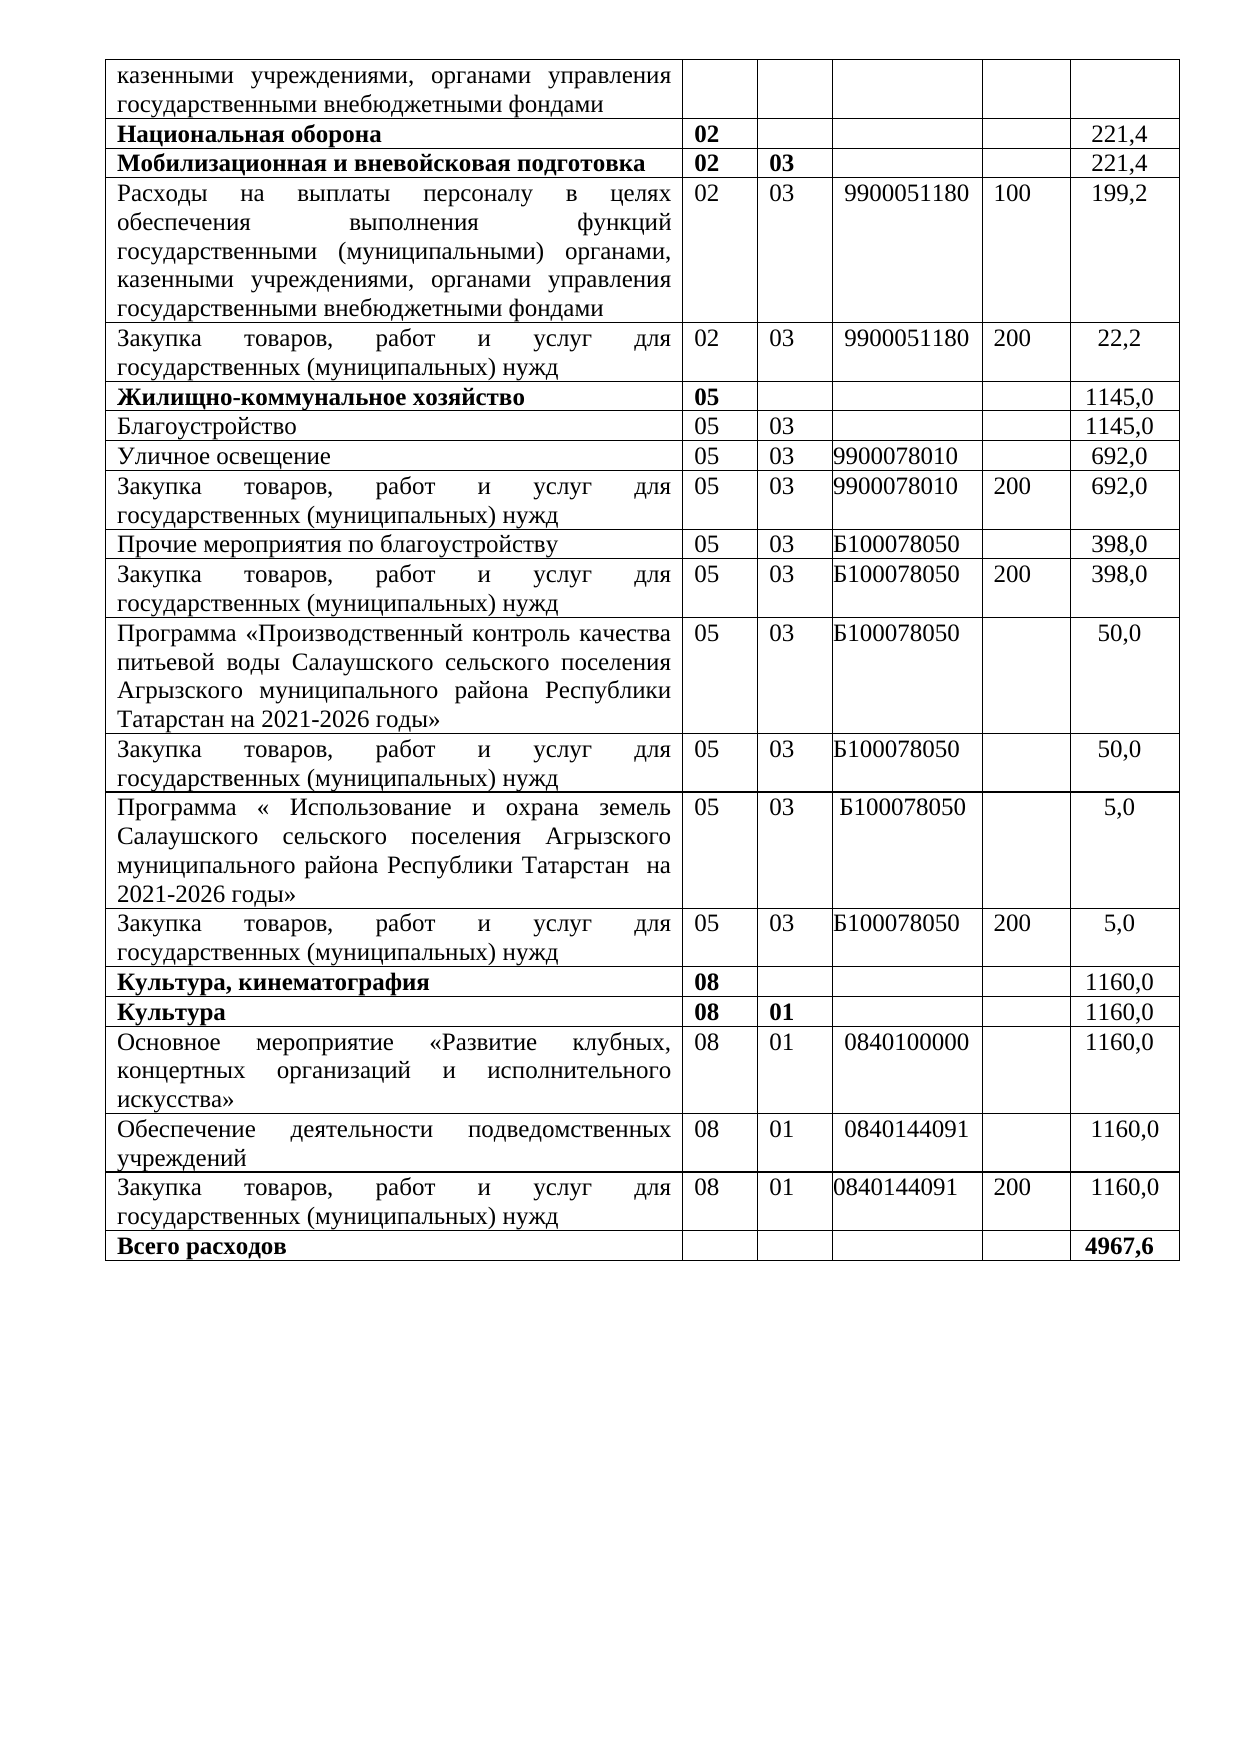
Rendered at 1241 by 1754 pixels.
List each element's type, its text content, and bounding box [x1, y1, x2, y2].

table_cell [983, 618, 1070, 733]
table_cell 05 [683, 382, 757, 410]
table_cell [833, 997, 982, 1026]
table_cell [983, 793, 1070, 907]
table_cell 01 [758, 1114, 832, 1171]
table_cell 03 [758, 323, 832, 381]
table_cell 05 [683, 793, 757, 907]
table_cell 9900078010 [833, 471, 982, 528]
table_cell Благоустройство [106, 411, 682, 440]
table_cell 100 [983, 178, 1070, 322]
table_cell 03 [758, 149, 832, 177]
table_cell [833, 60, 982, 118]
table_cell 1160,0 [1071, 1114, 1179, 1171]
table_cell [1071, 60, 1179, 118]
table_cell 05 [683, 530, 757, 558]
table_cell 1145,0 [1071, 411, 1179, 440]
table_cell 0840144091 [833, 1114, 982, 1171]
table_cell Уличное освещение [106, 441, 682, 470]
table_cell 02 [683, 149, 757, 177]
table_cell [833, 411, 982, 440]
table_cell Закупка товаров, работ и услуг для государственных (муниципальных) нужд [106, 909, 682, 966]
table_cell [983, 382, 1070, 410]
table_cell Прочие мероприятия по благоустройству [106, 530, 682, 558]
table_cell Программа «Производственный контроль качества питьевой воды Салаушского сельского поселения Агрызского муниципального района Республики Татарстан на 2021-2026 годы» [106, 618, 682, 733]
table_cell Б100078050 [833, 530, 982, 558]
table_cell Культура, кинематография [106, 967, 682, 996]
table_cell [983, 997, 1070, 1026]
table_cell [983, 1027, 1070, 1113]
table_cell 200 [983, 909, 1070, 966]
table_cell 1160,0 [1071, 1173, 1179, 1230]
table_cell [983, 149, 1070, 177]
table_cell Расходы на выплаты персоналу в целях обеспечения выполнения функций государственными (муниципальными) органами, казенными учреждениями, органами управления государственными внебюджетными фондами [106, 178, 682, 322]
table_cell 50,0 [1071, 734, 1179, 791]
table_cell 05 [683, 909, 757, 966]
table_cell 03 [758, 471, 832, 528]
table_cell 08 [683, 1173, 757, 1230]
table_cell Закупка товаров, работ и услуг для государственных (муниципальных) нужд [106, 559, 682, 617]
table_cell казенными учреждениями, органами управления государственными внебюджетными фондами [106, 60, 682, 118]
table_cell [983, 119, 1070, 147]
table_cell 200 [983, 1173, 1070, 1230]
table_cell [833, 149, 982, 177]
table_cell 692,0 [1071, 441, 1179, 470]
table_cell 22,2 [1071, 323, 1179, 381]
table_cell 05 [683, 411, 757, 440]
table_cell Обеспечение деятельности подведомственных учреждений [106, 1114, 682, 1171]
table_cell 03 [758, 559, 832, 617]
table_cell [983, 441, 1070, 470]
table_cell 03 [758, 909, 832, 966]
table_cell Б100078050 [833, 618, 982, 733]
table_cell Жилищно-коммунальное хозяйство [106, 382, 682, 410]
table_cell 221,4 [1071, 149, 1179, 177]
table_cell 199,2 [1071, 178, 1179, 322]
table_cell [983, 411, 1070, 440]
table_cell Национальная оборона [106, 119, 682, 147]
table_cell 4967,6 [1071, 1231, 1179, 1260]
table_cell 200 [983, 471, 1070, 528]
table_cell 05 [683, 441, 757, 470]
table_cell Закупка товаров, работ и услуг для государственных (муниципальных) нужд [106, 734, 682, 791]
table_cell Б100078050 [833, 793, 982, 907]
table_cell 0840144091 [833, 1173, 982, 1230]
table_cell 0840100000 [833, 1027, 982, 1113]
table_cell [758, 382, 832, 410]
table_cell 221,4 [1071, 119, 1179, 147]
table_cell [833, 119, 982, 147]
table_cell 05 [683, 734, 757, 791]
table_cell [983, 734, 1070, 791]
table_cell 1160,0 [1071, 1027, 1179, 1113]
table_cell [983, 967, 1070, 996]
table_cell [758, 119, 832, 147]
table_cell 01 [758, 1173, 832, 1230]
table_cell [833, 967, 982, 996]
table_cell 1160,0 [1071, 997, 1179, 1026]
table_cell 08 [683, 1114, 757, 1171]
table_cell [833, 382, 982, 410]
table_cell 03 [758, 793, 832, 907]
table_cell Закупка товаров, работ и услуг для государственных (муниципальных) нужд [106, 471, 682, 528]
table_cell 1160,0 [1071, 967, 1179, 996]
table_cell [758, 60, 832, 118]
table_cell 08 [683, 1027, 757, 1113]
table_header [589, 1563, 1133, 1630]
table_cell 02 [683, 119, 757, 147]
table_cell 05 [683, 618, 757, 733]
table_cell 5,0 [1071, 793, 1179, 907]
table_cell 398,0 [1071, 559, 1179, 617]
table_cell Закупка товаров, работ и услуг для государственных (муниципальных) нужд [106, 1173, 682, 1230]
table_header [107, 1563, 588, 1630]
table_cell [758, 1231, 832, 1260]
table_cell [983, 530, 1070, 558]
table_cell 398,0 [1071, 530, 1179, 558]
table_cell 9900078010 [833, 441, 982, 470]
table_cell [983, 1231, 1070, 1260]
table_cell Мобилизационная и вневойсковая подготовка [106, 149, 682, 177]
table_cell Б100078050 [833, 559, 982, 617]
table_cell Культура [106, 997, 682, 1026]
table_cell [758, 967, 832, 996]
table_cell [683, 60, 757, 118]
table_cell 05 [683, 559, 757, 617]
table_cell Программа « Использование и охрана земель Салаушского сельского поселения Агрызского муниципального района Республики Татарстан на 2021-2026 годы» [106, 793, 682, 907]
table_cell 03 [758, 411, 832, 440]
table_cell 01 [758, 1027, 832, 1113]
table_cell [683, 1231, 757, 1260]
table_cell Б100078050 [833, 909, 982, 966]
table_cell Основное мероприятие «Развитие клубных, концертных организаций и исполнительного искусства» [106, 1027, 682, 1113]
table_cell 9900051180 [833, 178, 982, 322]
table_cell 9900051180 [833, 323, 982, 381]
table_cell 03 [758, 178, 832, 322]
table_cell 50,0 [1071, 618, 1179, 733]
table_cell 200 [983, 323, 1070, 381]
table_cell 03 [758, 441, 832, 470]
table_cell 1145,0 [1071, 382, 1179, 410]
table_cell 03 [758, 734, 832, 791]
table_cell Б100078050 [833, 734, 982, 791]
table_cell 03 [758, 618, 832, 733]
table_cell 05 [683, 471, 757, 528]
table_cell Закупка товаров, работ и услуг для государственных (муниципальных) нужд [106, 323, 682, 381]
table_cell [983, 1114, 1070, 1171]
table_cell 08 [683, 967, 757, 996]
table_cell [833, 1231, 982, 1260]
table_cell 200 [983, 559, 1070, 617]
table_cell 5,0 [1071, 909, 1179, 966]
table_cell [983, 60, 1070, 118]
table_cell 01 [758, 997, 832, 1026]
table_cell 02 [683, 178, 757, 322]
table_cell Всего расходов [106, 1231, 682, 1260]
table_cell 02 [683, 323, 757, 381]
table_cell 03 [758, 530, 832, 558]
table_cell 692,0 [1071, 471, 1179, 528]
table_cell 08 [683, 997, 757, 1026]
